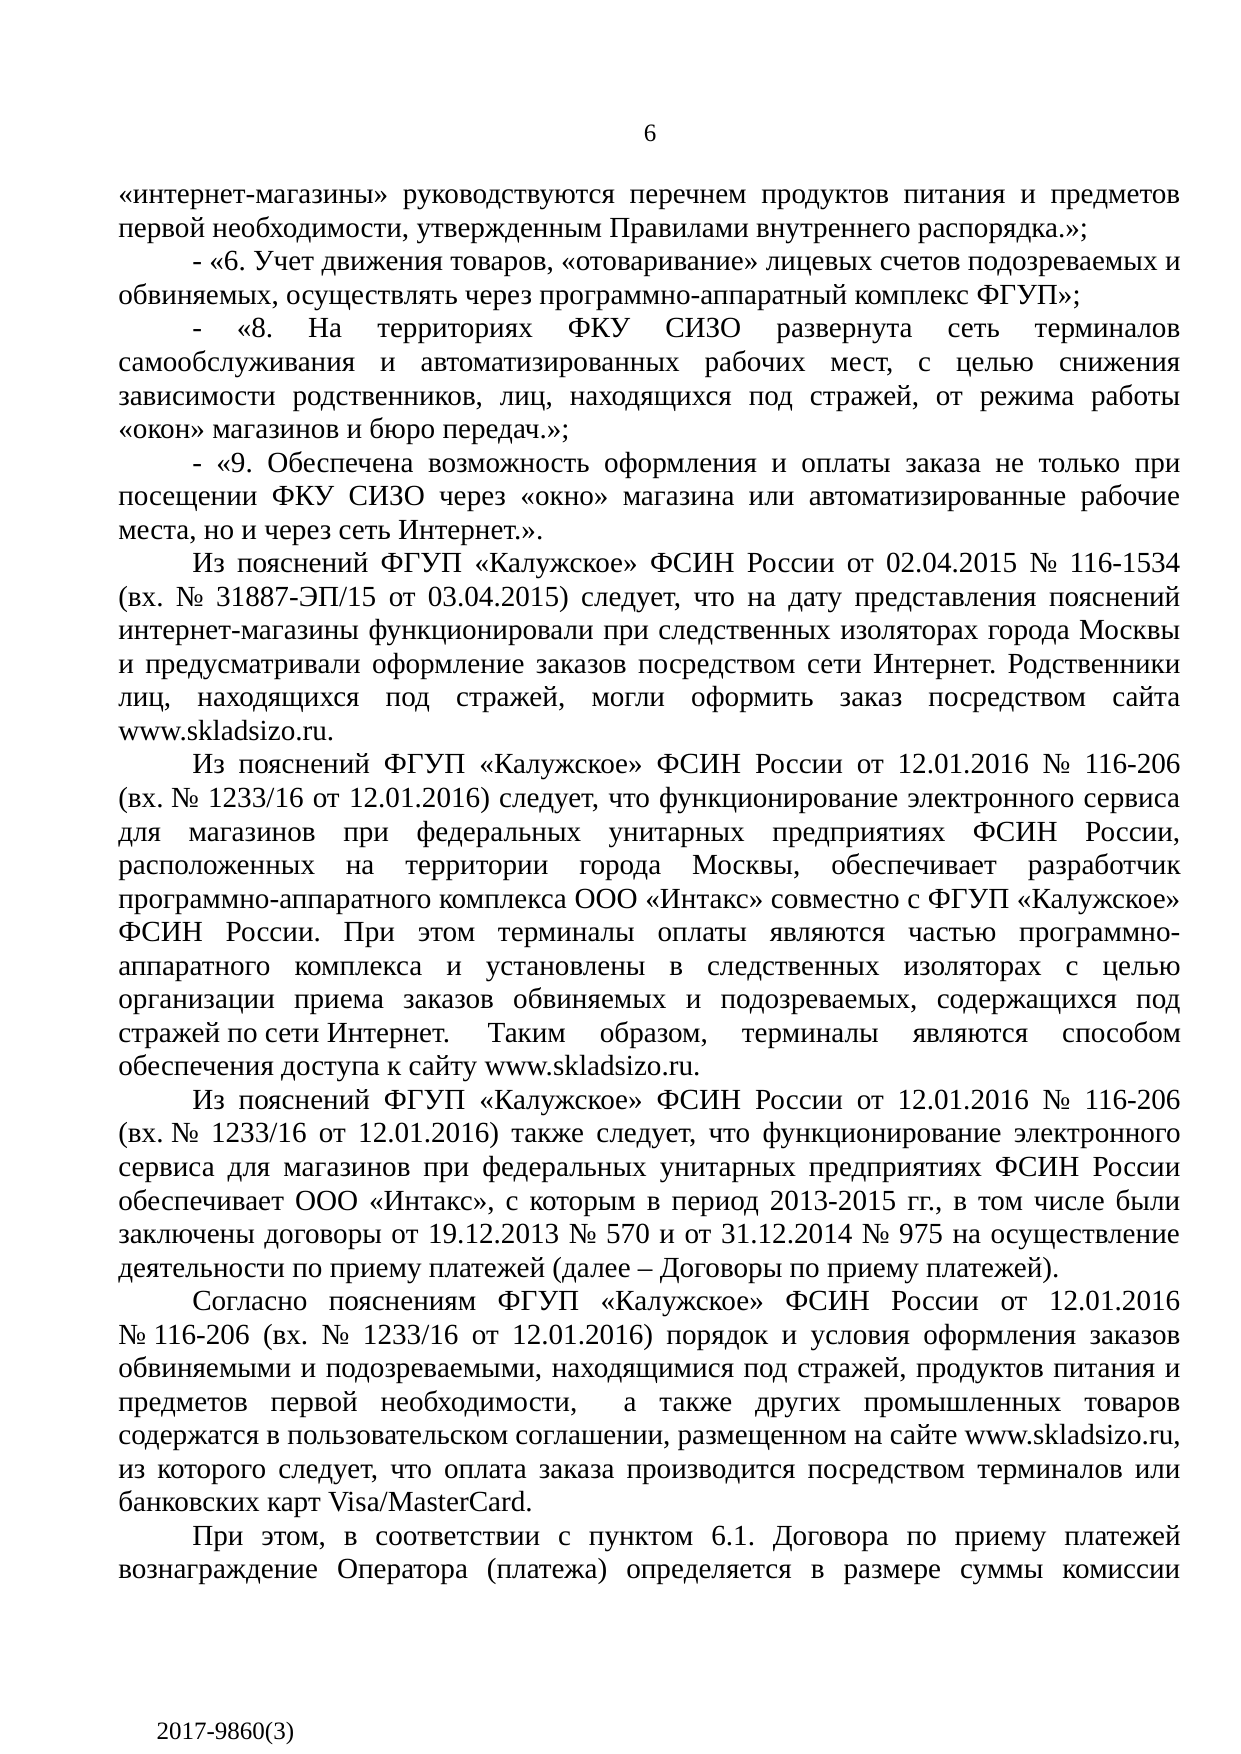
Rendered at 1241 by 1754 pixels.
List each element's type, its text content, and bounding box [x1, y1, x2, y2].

text - «9. Обеспечена возможность оформления и оплаты заказа не только при посещении ФКУ СИЗО через «окно» магазина или автоматизированные рабочие места, но и через сеть Интернет.». [118, 445, 1181, 545]
text - «8. На территориях ФКУ СИЗО развернута сеть терминалов самообслуживания и автоматизированных рабочих мест, с целью снижения зависимости родственников, лиц, находящихся под стражей, от режима работы «окон» магазинов и бюро передач.»; [118, 311, 1181, 445]
text - «6. Учет движения товаров, «отоваривание» лицевых счетов подозреваемых и обвиняемых, осуществлять через программно-аппаратный комплекс ФГУП»; [118, 243, 1181, 311]
text Из пояснений ФГУП «Калужское» ФСИН России от 02.04.2015 № 116-1534 (вх. № 31887-ЭП/15 от 03.04.2015) следует, что на дату представления пояснений интернет-магазины функционировали при следственных изоляторах города Москвы и предусматривали оформление заказов посредством сети Интернет. Родственники лиц, находящихся под стражей, могли оформить заказ посредством сайта www.skladsizo.ru. [118, 545, 1181, 747]
text Согласно пояснениям ФГУП «Калужское» ФСИН России от 12.01.2016 № 116-206 (вх. № 1233/16 от 12.01.2016) порядок и условия оформления заказов обвиняемыми и подозреваемыми, находящимися под стражей, продуктов питания и предметов первой необходимости, а также других промышленных товаров содержатся в пользовательском соглашении, размещенном на сайте www.skladsizo.ru, из которого следует, что оплата заказа производится посредством терминалов или банковских карт Visa/MasterCard. [118, 1283, 1181, 1518]
text При этом, в соответствии с пунктом 6.1. Договора по приему платежей вознаграждение Оператора (платежа) определяется в размере суммы комиссии [118, 1518, 1181, 1585]
text Из пояснений ФГУП «Калужское» ФСИН России от 12.01.2016 № 116-206 (вх. № 1233/16 от 12.01.2016) следует, что функционирование электронного сервиса для магазинов при федеральных унитарных предприятиях ФСИН России, расположенных на территории города Москвы, обеспечивает разработчик программно-аппаратного комплекса ООО «Интакс» совместно с ФГУП «Калужское» ФСИН России. При этом терминалы оплаты являются частью программно-аппаратного комплекса и установлены в следственных изоляторах с целью организации приема заказов обвиняемых и подозреваемых, содержащихся под стражей по сети Интернет. Таким образом, терминалы являются способом обеспечения доступа к сайту www.skladsizo.ru. [118, 747, 1181, 1082]
text «интернет-магазины» руководствуются перечнем продуктов питания и предметов первой необходимости, утвержденным Правилами внутреннего распорядка.»; [118, 176, 1181, 243]
text Из пояснений ФГУП «Калужское» ФСИН России от 12.01.2016 № 116-206 (вх. № 1233/16 от 12.01.2016) также следует, что функционирование электронного сервиса для магазинов при федеральных унитарных предприятиях ФСИН России обеспечивает ООО «Интакс», с которым в период 2013-2015 гг., в том числе были заключены договоры от 19.12.2013 № 570 и от 31.12.2014 № 975 на осуществление деятельности по приему платежей (далее – Договоры по приему платежей). [118, 1082, 1181, 1283]
